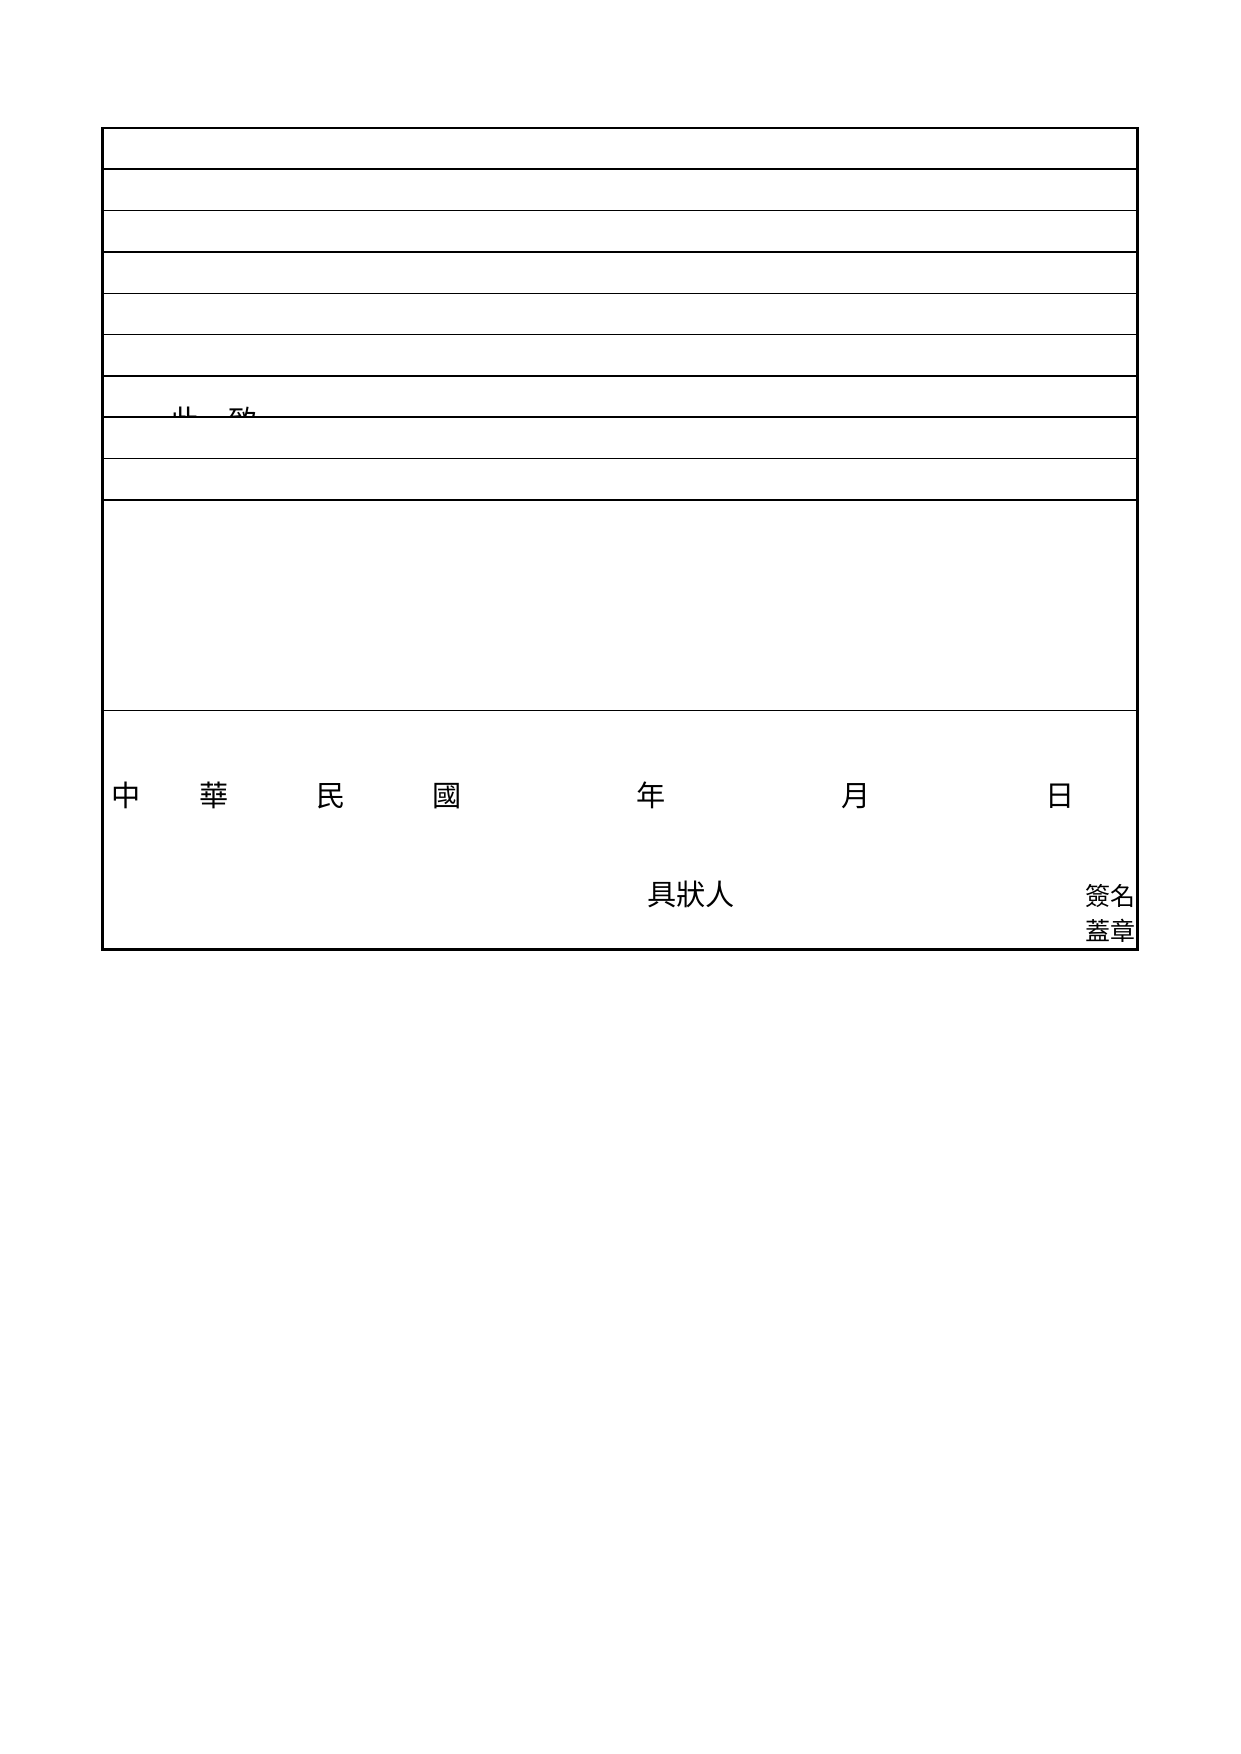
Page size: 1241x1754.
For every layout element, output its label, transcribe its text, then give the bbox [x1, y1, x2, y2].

table_cell 中 華 民 國 年 月 日 具狀人 簽名 蓋章 [104, 711, 1136, 948]
table_cell [104, 294, 1136, 334]
table_cell [104, 335, 1136, 375]
table_cell [104, 211, 1136, 251]
table_cell [104, 501, 1136, 710]
table_cell 法務部行政執行署士林行分署 公鑒 [104, 418, 1136, 458]
table_cell [104, 129, 1136, 168]
table_cell 證物名稱及件數 [104, 459, 1136, 499]
table_cell [104, 253, 1136, 292]
table_cell 此 致 [104, 377, 1136, 416]
table_cell [104, 170, 1136, 210]
